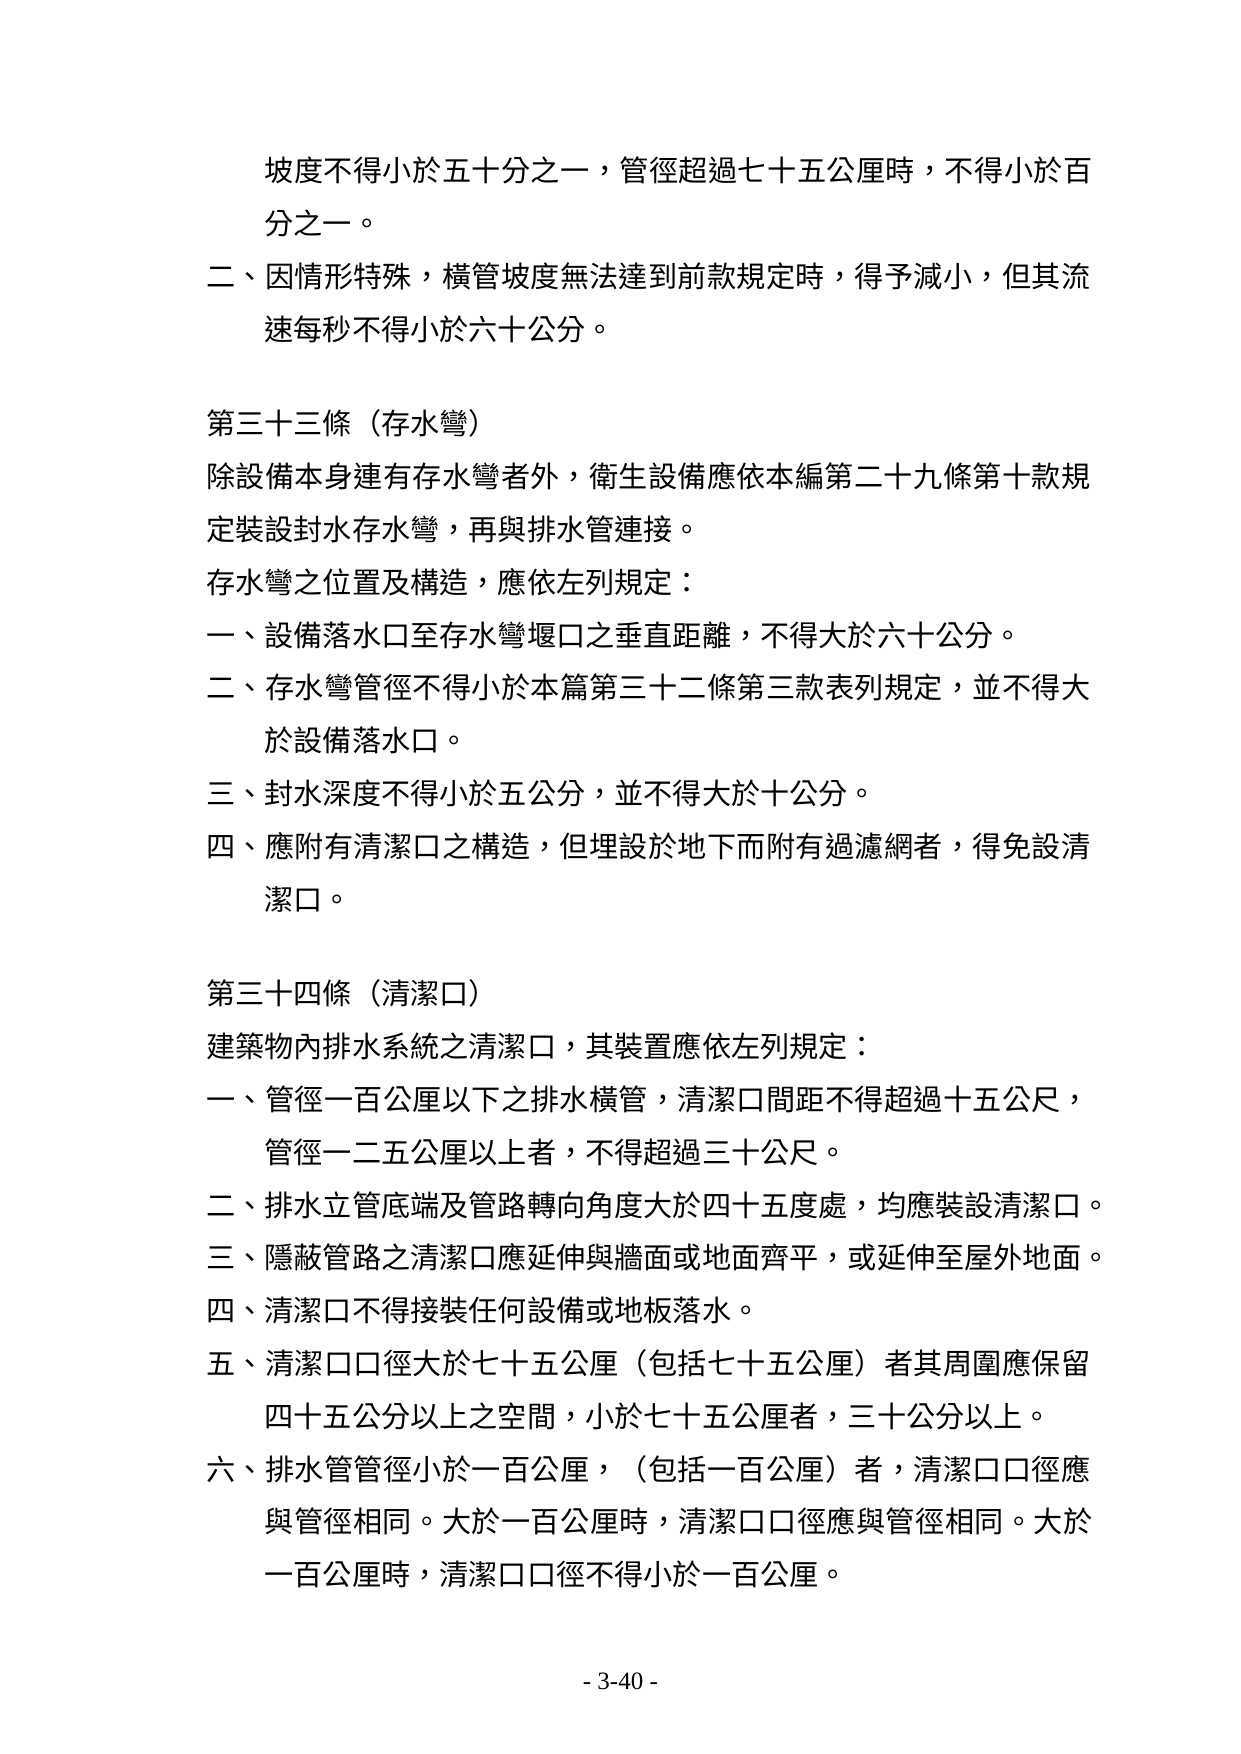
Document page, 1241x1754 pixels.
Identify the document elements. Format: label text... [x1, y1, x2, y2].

text 四、清潔口不得接裝任何設備或地板落水。 [206, 1288, 1092, 1330]
text 一、設備落水口至存水彎堰口之垂直距離，不得大於六十公分。 [206, 612, 1092, 654]
text 第三十四條（清潔口） [206, 971, 1092, 1013]
text 一、管徑一百公厘以下之排水橫管，清潔口間距不得超過十五公尺，管徑一二五公厘以上者，不得超過三十公尺。 [206, 1076, 1092, 1172]
text 三、隱蔽管路之清潔口應延伸與牆面或地面齊平，或延伸至屋外地面。 [206, 1235, 1092, 1277]
text 建築物內排水系統之清潔口，其裝置應依左列規定： [206, 1024, 1092, 1066]
text 四、應附有清潔口之構造，但埋設於地下而附有過濾網者，得免設清潔口。 [206, 823, 1092, 918]
text 六、排水管管徑小於一百公厘，（包括一百公厘）者，清潔口口徑應與管徑相同。大於一百公厘時，清潔口口徑應與管徑相同。大於一百公厘時，清潔口口徑不得小於一百公厘。 [206, 1446, 1092, 1594]
text 二、排水立管底端及管路轉向角度大於四十五度處，均應裝設清潔口。 [206, 1182, 1092, 1224]
text 二、因情形特殊，橫管坡度無法達到前款規定時，得予減小，但其流速每秒不得小於六十公分。 [206, 253, 1092, 348]
text 二、存水彎管徑不得小於本篇第三十二條第三款表列規定，並不得大於設備落水口。 [206, 665, 1092, 760]
text 坡度不得小於五十分之一，管徑超過七十五公厘時，不得小於百分之一。 [206, 148, 1092, 243]
text 三、封水深度不得小於五公分，並不得大於十公分。 [206, 771, 1092, 813]
text 存水彎之位置及構造，應依左列規定： [206, 559, 1092, 602]
text 除設備本身連有存水彎者外，衛生設備應依本編第二十九條第十款規定裝設封水存水彎，再與排水管連接。 [206, 454, 1092, 549]
text 五、清潔口口徑大於七十五公厘（包括七十五公厘）者其周圍應保留四十五公分以上之空間，小於七十五公厘者，三十公分以上。 [206, 1341, 1092, 1436]
text 第三十三條（存水彎） [206, 401, 1092, 443]
